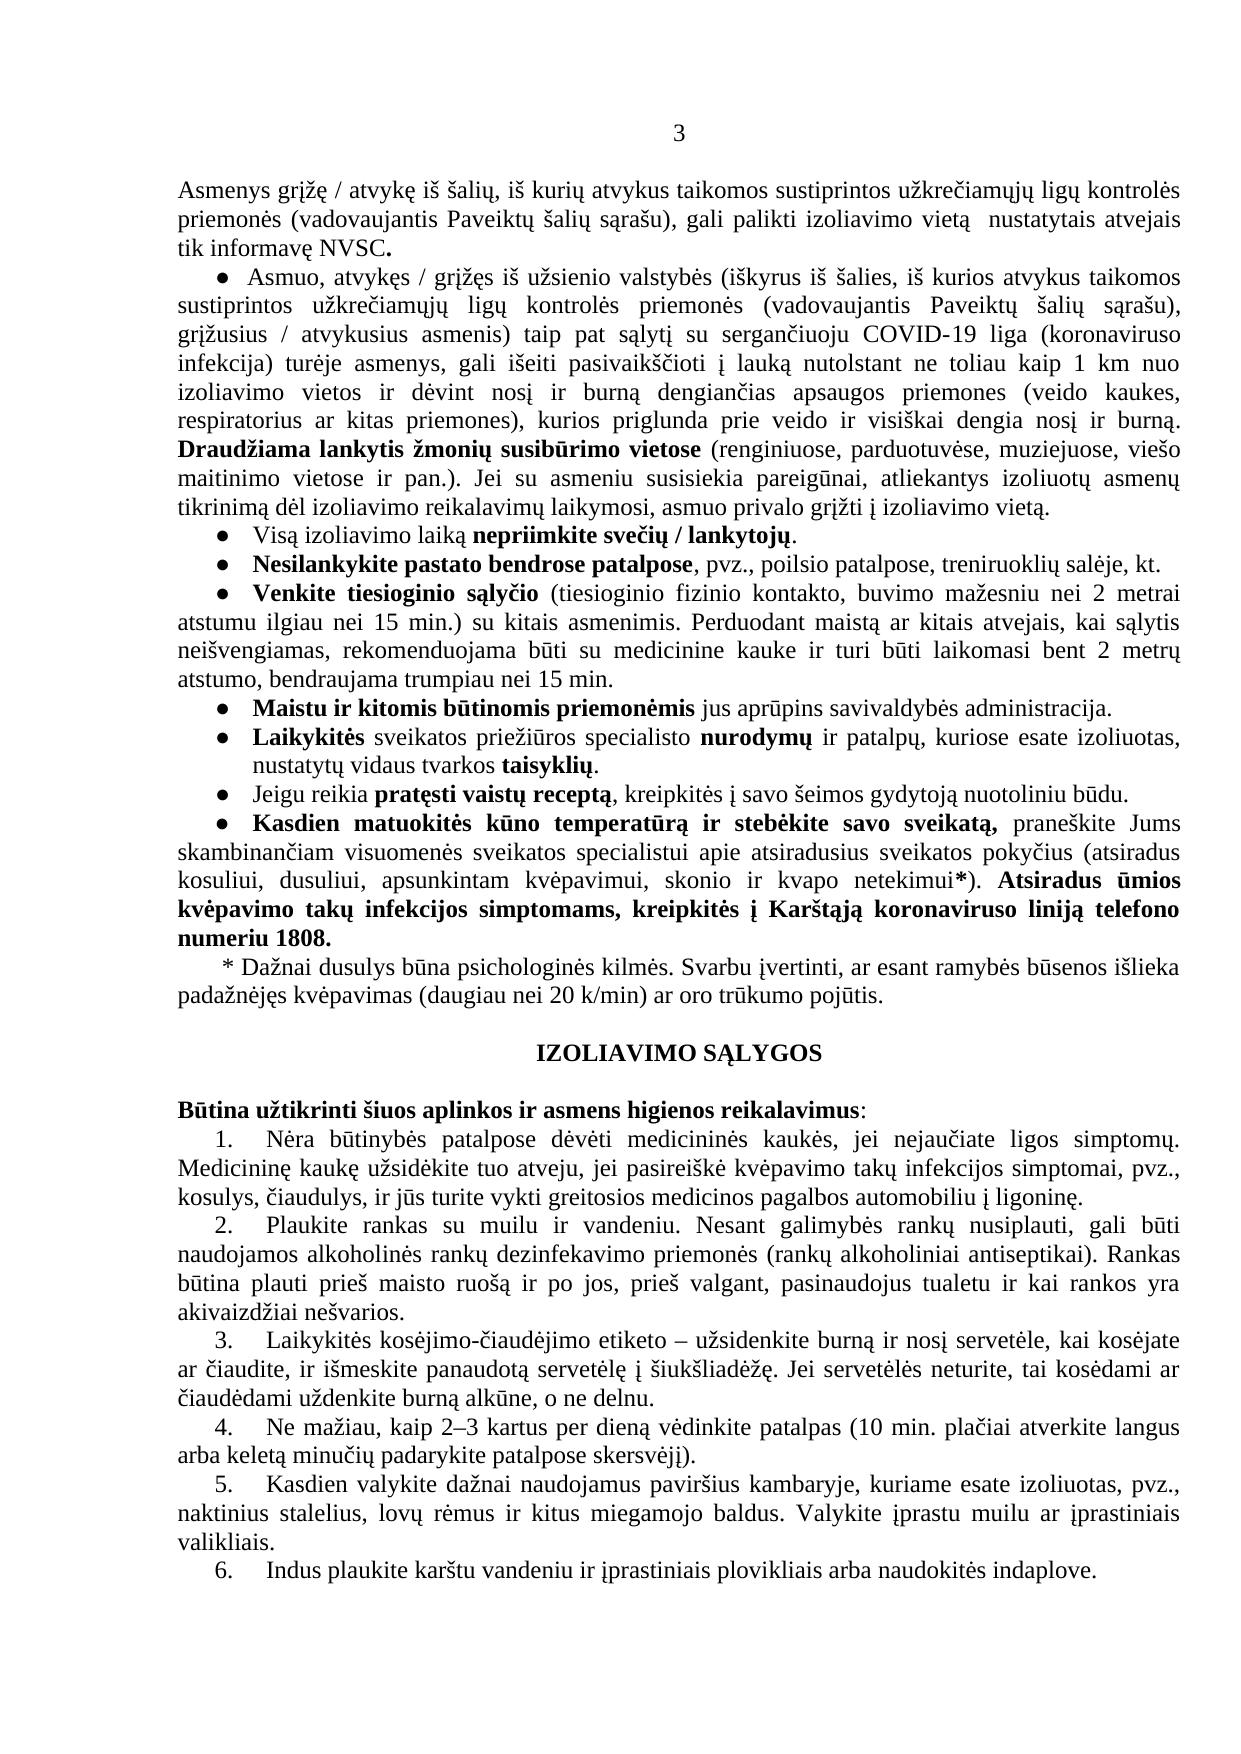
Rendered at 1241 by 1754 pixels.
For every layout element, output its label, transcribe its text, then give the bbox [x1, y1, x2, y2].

text ● Visą izoliavimo laiką nepriimkite svečių / lankytojų. [177, 521, 1181, 549]
text 6. Indus plaukite karštu vandeniu ir įprastiniais plovikliais arba naudokitės indaplove. [177, 1556, 1181, 1584]
text ● Asmuo, atvykęs / grįžęs iš užsienio valstybės (iškyrus iš šalies, iš kurios atvykus taikomos sustiprintos užkrečiamųjų ligų kontrolės priemonės (vadovaujantis Paveiktų šalių sąrašu), grįžusius / atvykusius asmenis) taip pat sąlytį su sergančiuoju COVID-19 liga (koronaviruso infekcija) turėje asmenys, gali išeiti pasivaikščioti į lauką nutolstant ne toliau kaip 1 km nuo izoliavimo vietos ir dėvint nosį ir burną dengiančias apsaugos priemones (veido kaukes, respiratorius ar kitas priemones), kurios priglunda prie veido ir visiškai dengia nosį ir burną. Draudžiama lankytis žmonių susibūrimo vietose (renginiuose, parduotuvėse, muziejuose, viešo maitinimo vietose ir pan.). Jei su asmeniu susisiekia pareigūnai, atliekantys izoliuotų asmenų tikrinimą dėl izoliavimo reikalavimų laikymosi, asmuo privalo grįžti į izoliavimo vietą. [177, 262, 1181, 521]
text ● Nesilankykite pastato bendrose patalpose, pvz., poilsio patalpose, treniruoklių salėje, kt. [177, 549, 1181, 578]
text Būtina užtikrinti šiuos aplinkos ir asmens higienos reikalavimus: [177, 1096, 1181, 1124]
text * Dažnai dusulys būna psichologinės kilmės. Svarbu įvertinti, ar esant ramybės būsenos išlieka padažnėjęs kvėpavimas (daugiau nei 20 k/min) ar oro trūkumo pojūtis. [177, 952, 1181, 1009]
text izoliavimo sąlygos [177, 1038, 1181, 1067]
text ● Kasdien matuokitės kūno temperatūrą ir stebėkite savo sveikatą, praneškite Jums skambinančiam visuomenės sveikatos specialistui apie atsiradusius sveikatos pokyčius (atsiradus kosuliui, dusuliui, apsunkintam kvėpavimui, skonio ir kvapo netekimui*). Atsiradus ūmios kvėpavimo takų infekcijos simptomams, kreipkitės į Karštąją koronaviruso liniją telefono numeriu 1808. [177, 808, 1181, 952]
text ● Venkite tiesioginio sąlyčio (tiesioginio fizinio kontakto, buvimo mažesniu nei 2 metrai atstumu ilgiau nei 15 min.) su kitais asmenimis. Perduodant maistą ar kitais atvejais, kai sąlytis neišvengiamas, rekomenduojama būti su medicinine kauke ir turi būti laikomasi bent 2 metrų atstumo, bendraujama trumpiau nei 15 min. [177, 578, 1181, 693]
text 5. Kasdien valykite dažnai naudojamus paviršius kambaryje, kuriame esate izoliuotas, pvz., naktinius stalelius, lovų rėmus ir kitus miegamojo baldus. Valykite įprastu muilu ar įprastiniais valikliais. [177, 1469, 1181, 1556]
text ● Maistu ir kitomis būtinomis priemonėmis jus aprūpins savivaldybės administracija. [177, 693, 1181, 722]
text Asmenys grįžę / atvykę iš šalių, iš kurių atvykus taikomos sustiprintos užkrečiamųjų ligų kontrolės priemonės (vadovaujantis Paveiktų šalių sąrašu), gali palikti izoliavimo vietą nustatytais atvejais tik informavę NVSC. [177, 176, 1181, 262]
text 1. Nėra būtinybės patalpose dėvėti medicininės kaukės, jei nejaučiate ligos simptomų. Medicininę kaukę užsidėkite tuo atveju, jei pasireiškė kvėpavimo takų infekcijos simptomai, pvz., kosulys, čiaudulys, ir jūs turite vykti greitosios medicinos pagalbos automobiliu į ligoninę. [177, 1124, 1181, 1211]
text 4. Ne mažiau, kaip 2–3 kartus per dieną vėdinkite patalpas (10 min. plačiai atverkite langus arba keletą minučių padarykite patalpose skersvėjį). [177, 1412, 1181, 1469]
text 2. Plaukite rankas su muilu ir vandeniu. Nesant galimybės rankų nusiplauti, gali būti naudojamos alkoholinės rankų dezinfekavimo priemonės (rankų alkoholiniai antiseptikai). Rankas būtina plauti prieš maisto ruošą ir po jos, prieš valgant, pasinaudojus tualetu ir kai rankos yra akivaizdžiai nešvarios. [177, 1211, 1181, 1326]
text ● Jeigu reikia pratęsti vaistų receptą, kreipkitės į savo šeimos gydytoją nuotoliniu būdu. [215, 779, 1181, 808]
text ● Laikykitės sveikatos priežiūros specialisto nurodymų ir patalpų, kuriose esate izoliuotas, nustatytų vidaus tvarkos taisyklių. [215, 722, 1181, 779]
text 3. Laikykitės kosėjimo-čiaudėjimo etiketo – užsidenkite burną ir nosį servetėle, kai kosėjate ar čiaudite, ir išmeskite panaudotą servetėlę į šiukšliadėžę. Jei servetėlės neturite, tai kosėdami ar čiaudėdami uždenkite burną alkūne, o ne delnu. [177, 1326, 1181, 1412]
